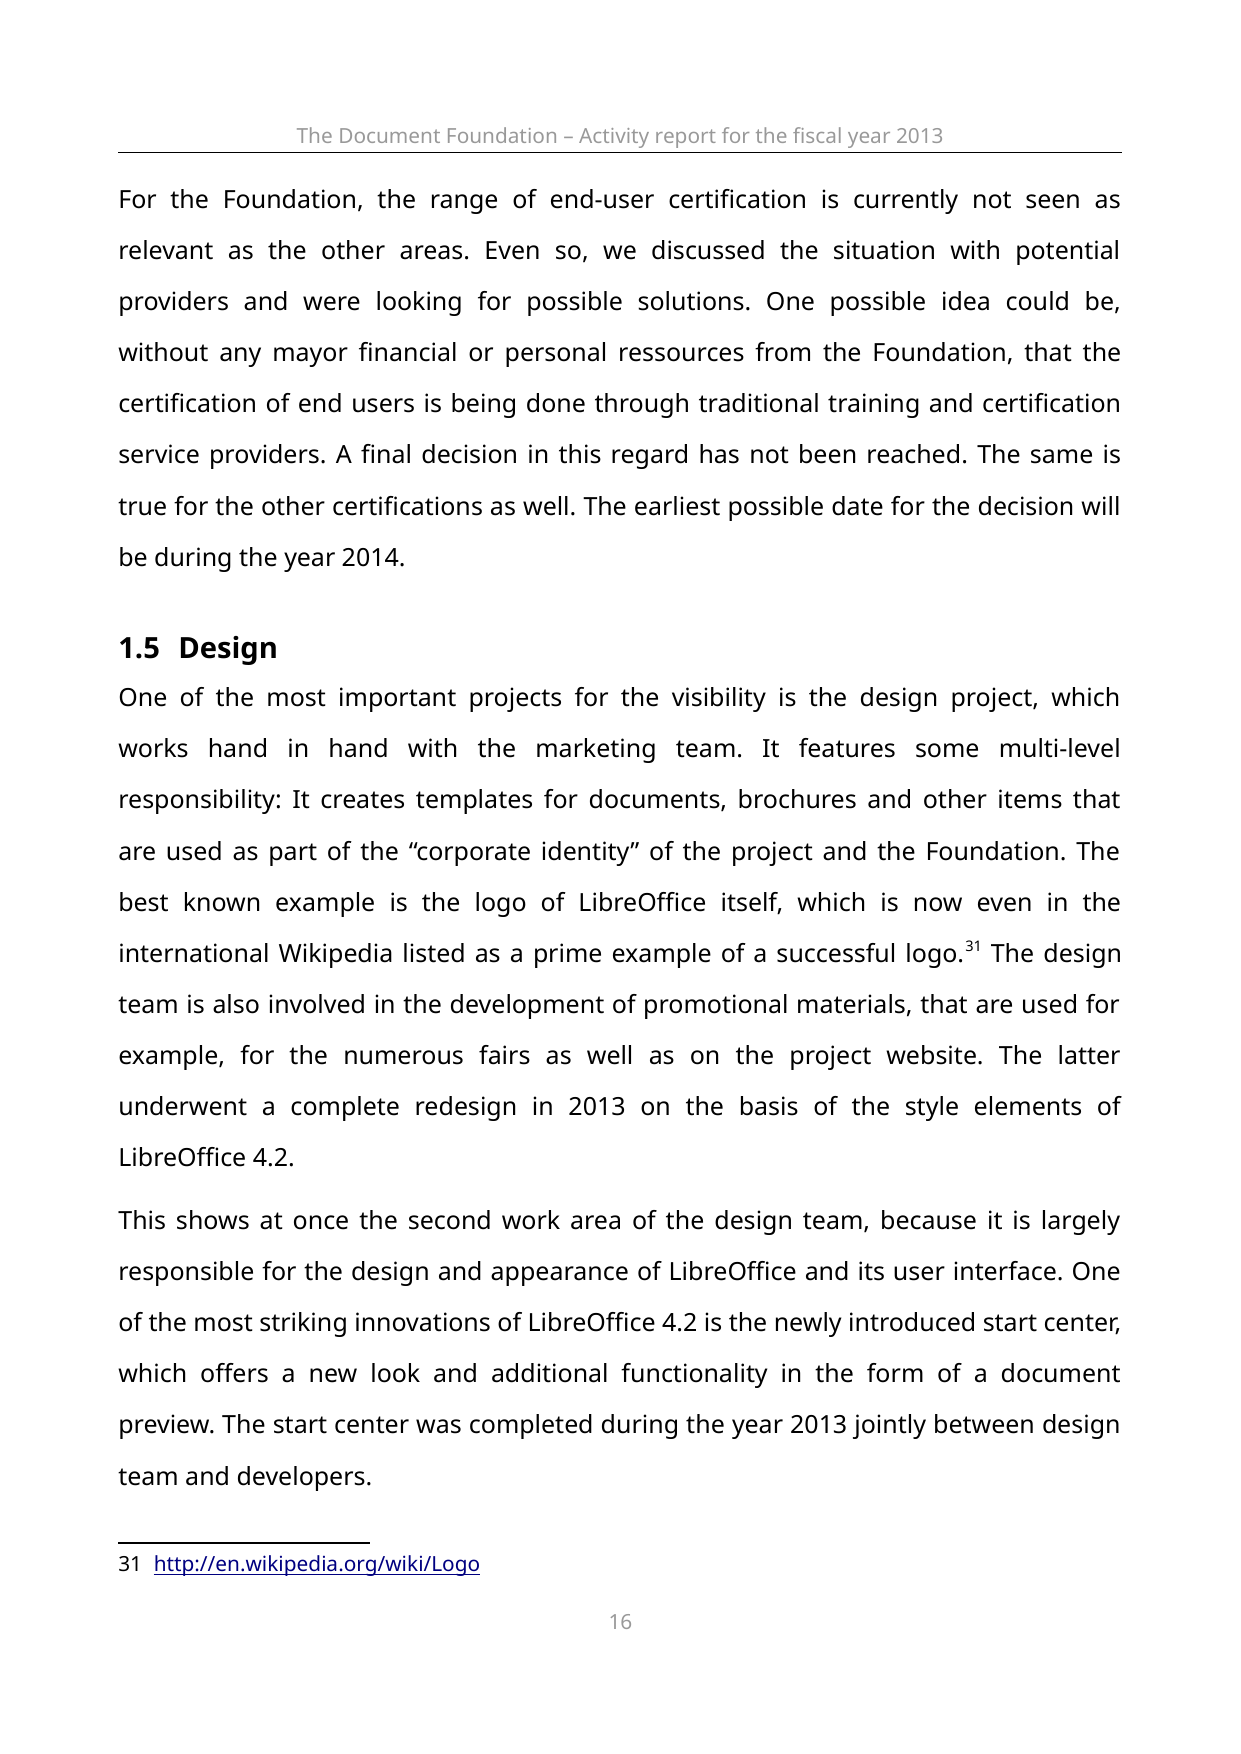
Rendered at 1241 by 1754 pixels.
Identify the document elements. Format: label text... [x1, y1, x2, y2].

text http://en.wikipedia.org/wiki/Logo [118, 1549, 1122, 1578]
text For the Foundation, the range of end-user certification is currently not seen as relevant as the other areas. Even so, we discussed the situation with potential providers and were looking for possible solutions. One possible idea could be, without any mayor financial or personal ressources from the Foundation, that the certification of end users is being done through traditional training and certification service providers. A final decision in this regard has not been reached. The same is true for the other certifications as well. The earliest possible date for the decision will be during the year 2014. [118, 182, 1122, 573]
subtitle Design [118, 628, 1122, 667]
text This shows at once the second work area of the design team, because it is largely responsible for the design and appearance of LibreOffice and its user interface. One of the most striking innovations of LibreOffice 4.2 is the newly introduced start center, which offers a new look and additional functionality in the form of a document preview. The start center was completed during the year 2013 jointly between design team and developers. [118, 1203, 1122, 1492]
text One of the most important projects for the visibility is the design project, which works hand in hand with the marketing team. It features some multi-level responsibility: It creates templates for documents, brochures and other items that are used as part of the “corporate identity” of the project and the Foundation. The best known example is the logo of LibreOffice itself, which is now even in the international Wikipedia listed as a prime example of a successful logo. The design team is also involved in the development of promotional materials, that are used for example, for the numerous fairs as well as on the project website. The latter underwent a complete redesign in 2013 on the basis of the style elements of LibreOffice 4.2. [118, 680, 1122, 1173]
